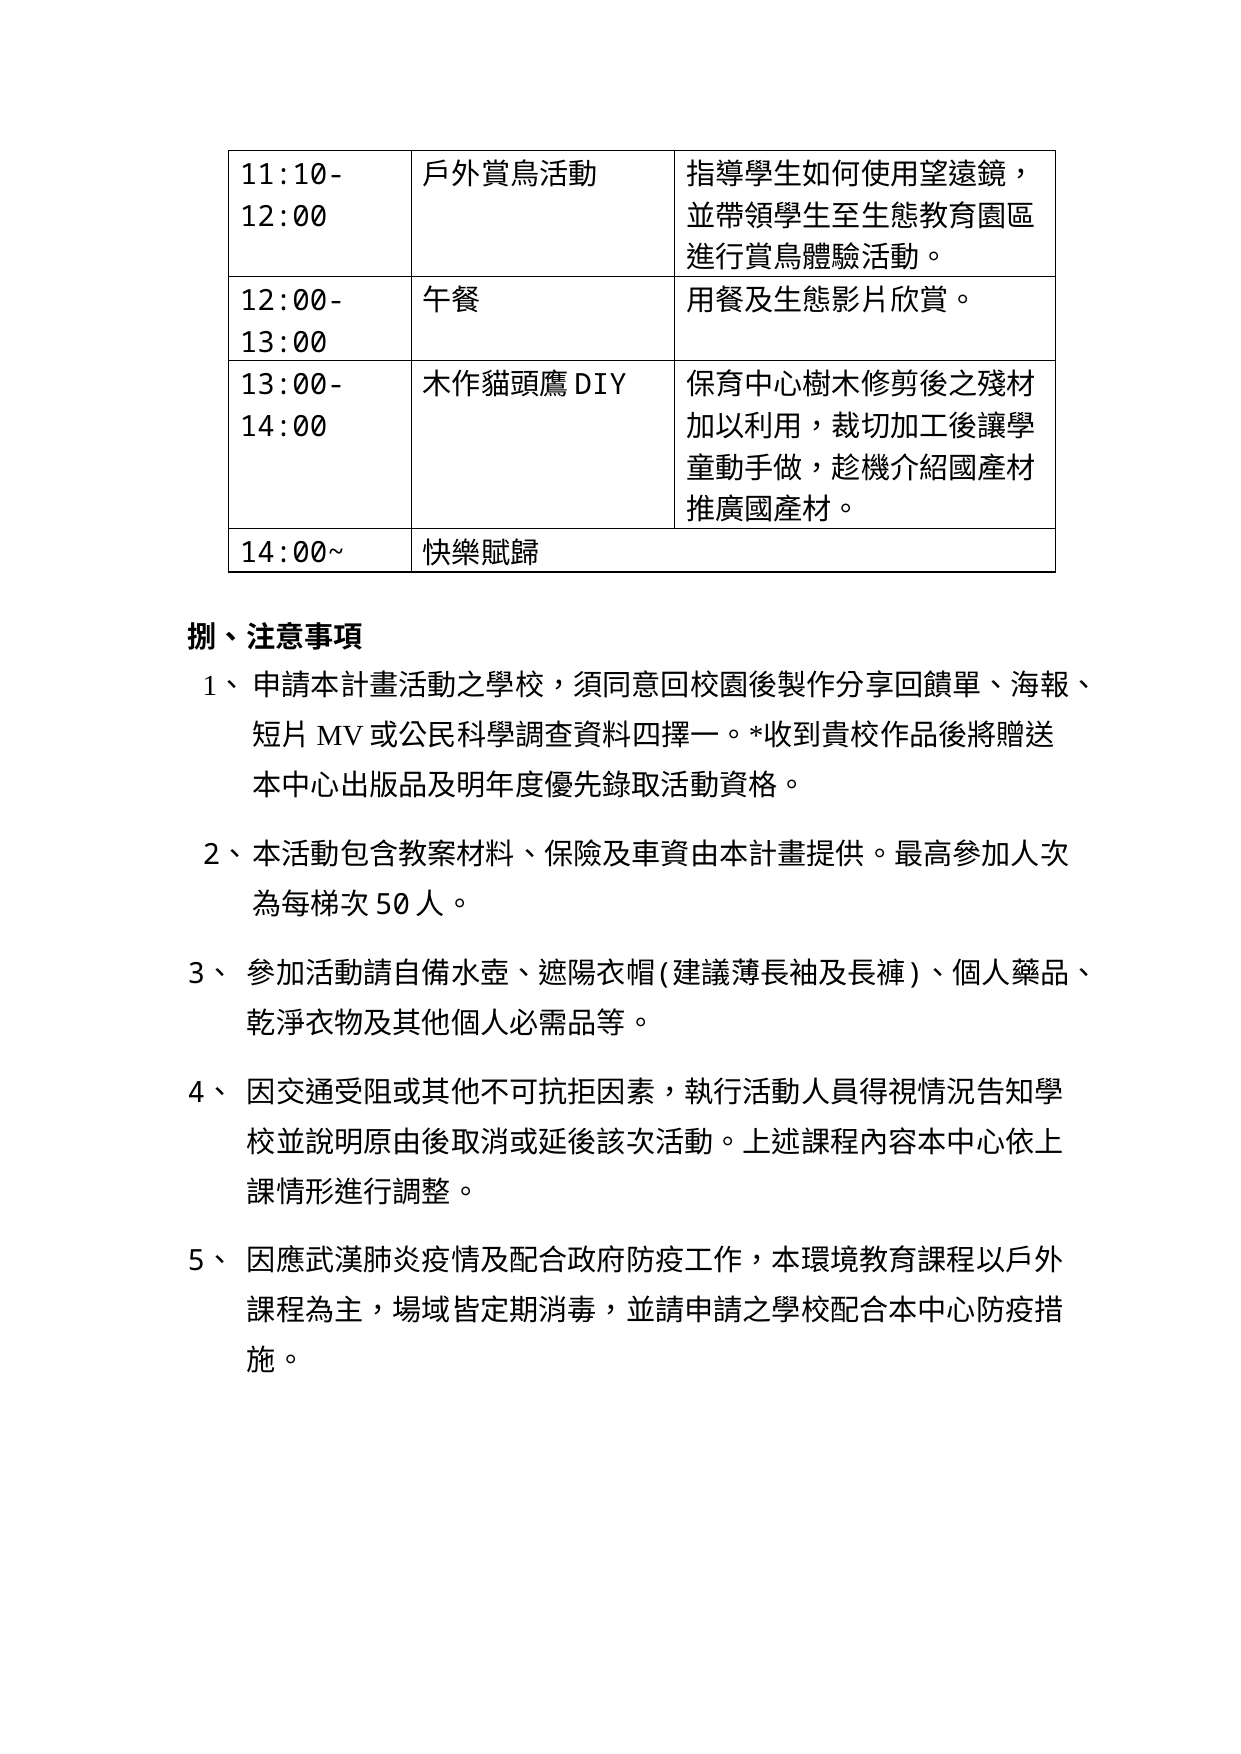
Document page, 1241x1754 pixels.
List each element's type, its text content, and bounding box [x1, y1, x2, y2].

table_cell 13:00-14:00 [229, 361, 411, 528]
table_cell 保育中心樹木修剪後之殘材加以利用，裁切加工後讓學童動手做，趁機介紹國產材推廣國產材。 [675, 361, 1055, 528]
table_cell 11:10-12:00 [229, 151, 411, 276]
list 因應武漢肺炎疫情及配合政府防疫工作，本環境教育課程以戶外課程為主，場域皆定期消毒，並請申請之學校配合本中心防疫措施。 [187, 1231, 1078, 1381]
table_cell 快樂賦歸 [412, 529, 1055, 571]
table_cell 木作貓頭鷹DIY [412, 361, 674, 528]
table_cell 用餐及生態影片欣賞。 [675, 277, 1055, 360]
list 申請本計畫活動之學校，須同意回校園後製作分享回饋單、海報、短片MV或公民科學調查資料四擇一。*收到貴校作品後將贈送本中心出版品及明年度優先錄取活動資格。 [202, 656, 1078, 806]
list 本活動包含教案材料、保險及車資由本計畫提供。最高參加人次為每梯次50人。 [202, 824, 1078, 924]
table_cell 14:00~ [229, 529, 411, 571]
table_cell 12:00-13:00 [229, 277, 411, 360]
table_cell 午餐 [412, 277, 674, 360]
list 因交通受阻或其他不可抗拒因素，執行活動人員得視情況告知學校並說明原由後取消或延後該次活動。上述課程內容本中心依上課情形進行調整。 [187, 1062, 1078, 1212]
table_cell 戶外賞鳥活動 [412, 151, 674, 276]
list 參加活動請自備水壺、遮陽衣帽(建議薄長袖及長褲)、個人藥品、乾淨衣物及其他個人必需品等。 [187, 943, 1078, 1043]
text 捌、注意事項 [187, 614, 1078, 656]
table_cell 指導學生如何使用望遠鏡，並帶領學生至生態教育園區進行賞鳥體驗活動。 [675, 151, 1055, 276]
